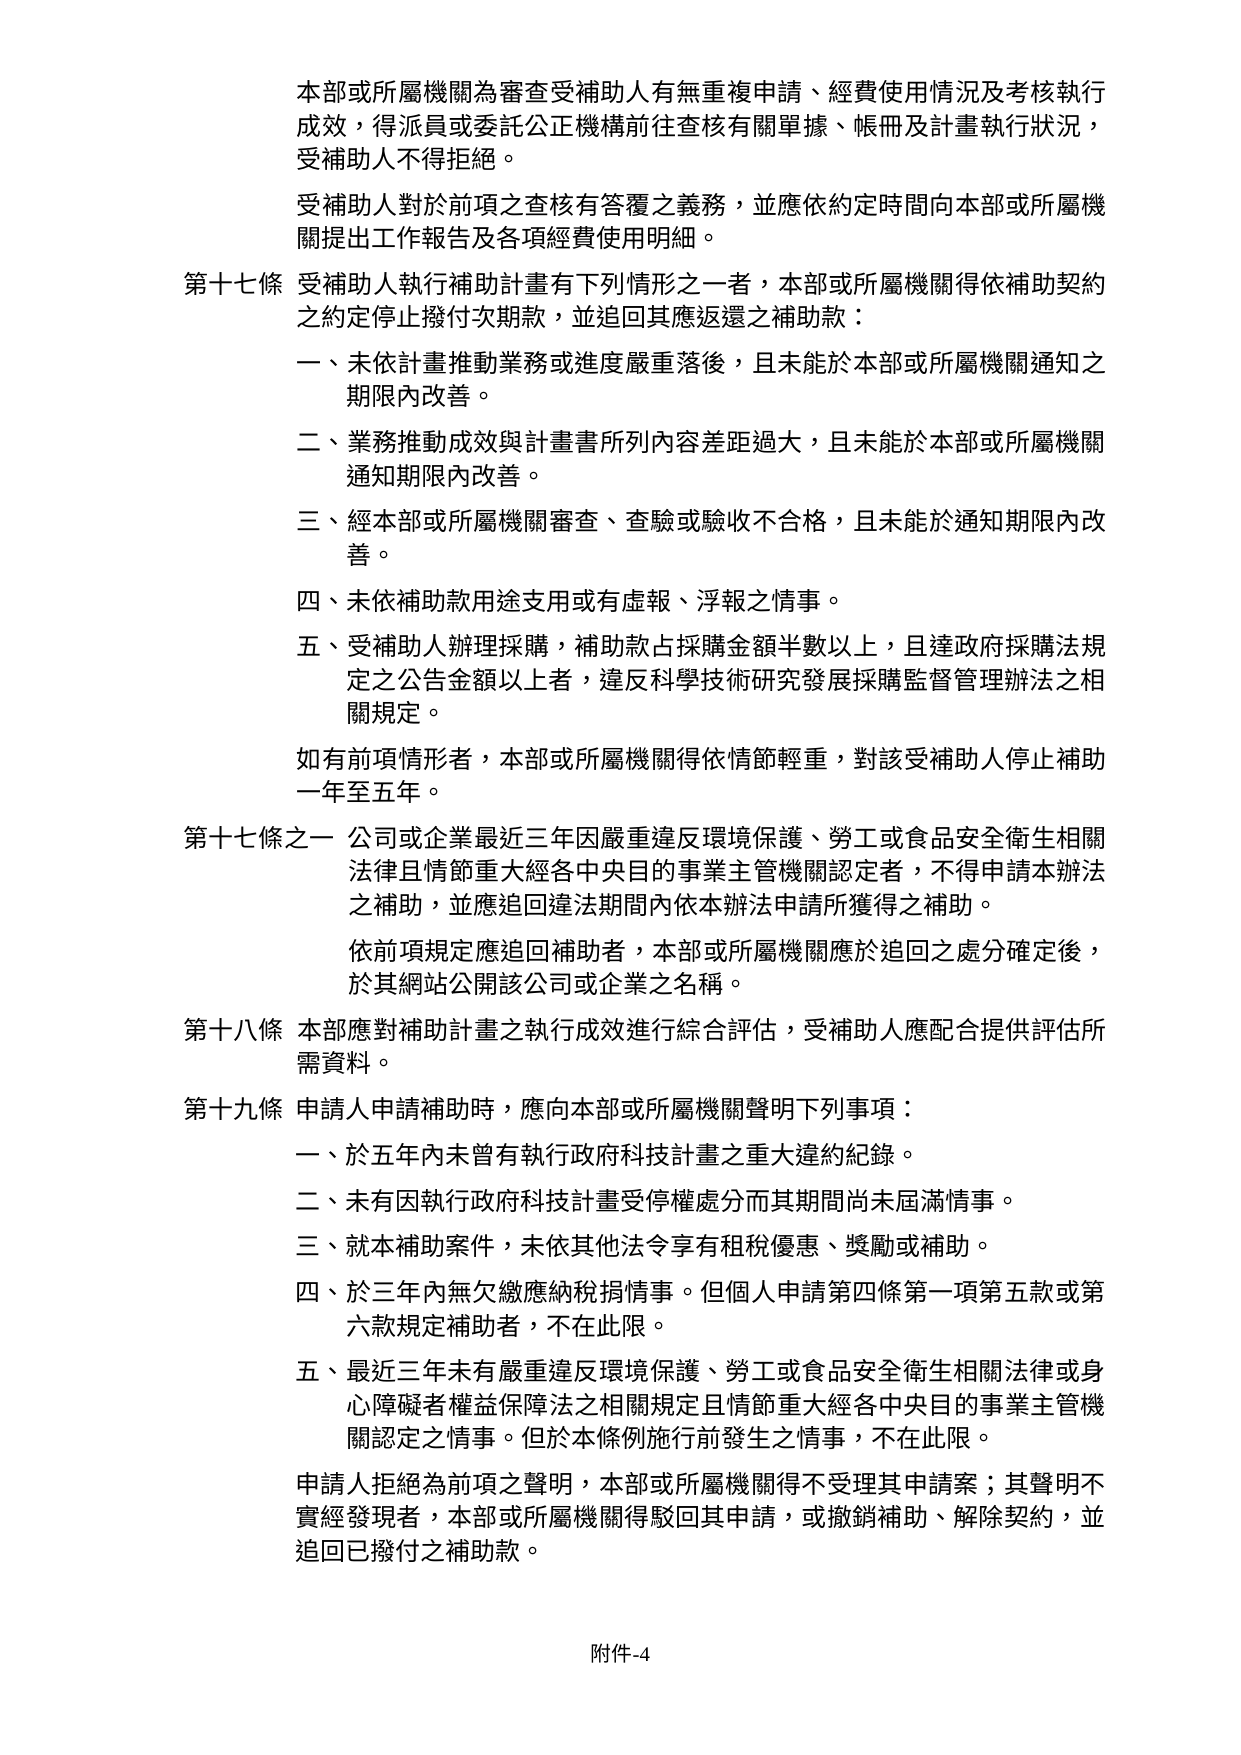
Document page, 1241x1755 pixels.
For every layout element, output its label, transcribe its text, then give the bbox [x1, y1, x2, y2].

text 三、經本部或所屬機關審查、查驗或驗收不合格，且未能於通知期限內改善。 [296, 504, 1107, 571]
text 五、最近三年未有嚴重違反環境保護、勞工或食品安全衛生相關法律或身心障礙者權益保障法之相關規定且情節重大經各中央目的事業主管機關認定之情事。但於本條例施行前發生之情事，不在此限。 [295, 1354, 1107, 1454]
text 二、未有因執行政府科技計畫受停權處分而其期間尚未屆滿情事。 [295, 1183, 1107, 1217]
text 如有前項情形者，本部或所屬機關得依情節輕重，對該受補助人停止補助一年至五年。 [297, 742, 1107, 808]
text 本部或所屬機關為審查受補助人有無重複申請、經費使用情況及考核執行成效，得派員或委託公正機構前往查核有關單據、帳冊及計畫執行狀況，受補助人不得拒絕。 [297, 75, 1107, 175]
text 第十七條 受補助人執行補助計畫有下列情形之一者，本部或所屬機關得依補助契約之約定停止撥付次期款，並追回其應返還之補助款： [183, 267, 1107, 333]
text 第十七條之一 公司或企業最近三年因嚴重違反環境保護、勞工或食品安全衛生相關法律且情節重大經各中央目的事業主管機關認定者，不得申請本辦法之補助，並應追回違法期間內依本辦法申請所獲得之補助。 [183, 821, 1107, 921]
text 申請人拒絕為前項之聲明，本部或所屬機關得不受理其申請案；其聲明不實經發現者，本部或所屬機關得駁回其申請，或撤銷補助、解除契約，並追回已撥付之補助款。 [295, 1467, 1107, 1567]
text 一、於五年內未曾有執行政府科技計畫之重大違約紀錄。 [295, 1137, 1107, 1171]
text 五、受補助人辦理採購，補助款占採購金額半數以上，且達政府採購法規定之公告金額以上者，違反科學技術研究發展採購監督管理辦法之相關規定。 [296, 629, 1107, 729]
text 二、業務推動成效與計畫書所列內容差距過大，且未能於本部或所屬機關通知期限內改善。 [296, 425, 1107, 492]
text 三、就本補助案件，未依其他法令享有租稅優惠、獎勵或補助。 [295, 1229, 1107, 1262]
text 第十九條 申請人申請補助時，應向本部或所屬機關聲明下列事項： [183, 1092, 1107, 1125]
text 受補助人對於前項之查核有答覆之義務，並應依約定時間向本部或所屬機關提出工作報告及各項經費使用明細。 [297, 187, 1107, 254]
text 四、未依補助款用途支用或有虛報、浮報之情事。 [296, 583, 1107, 617]
text 依前項規定應追回補助者，本部或所屬機關應於追回之處分確定後，於其網站公開該公司或企業之名稱。 [348, 933, 1107, 1000]
text 四、於三年內無欠繳應納稅捐情事。但個人申請第四條第一項第五款或第六款規定補助者，不在此限。 [295, 1275, 1107, 1342]
text 第十八條 本部應對補助計畫之執行成效進行綜合評估，受補助人應配合提供評估所需資料。 [183, 1012, 1107, 1079]
text 一、未依計畫推動業務或進度嚴重落後，且未能於本部或所屬機關通知之期限內改善。 [296, 346, 1107, 412]
